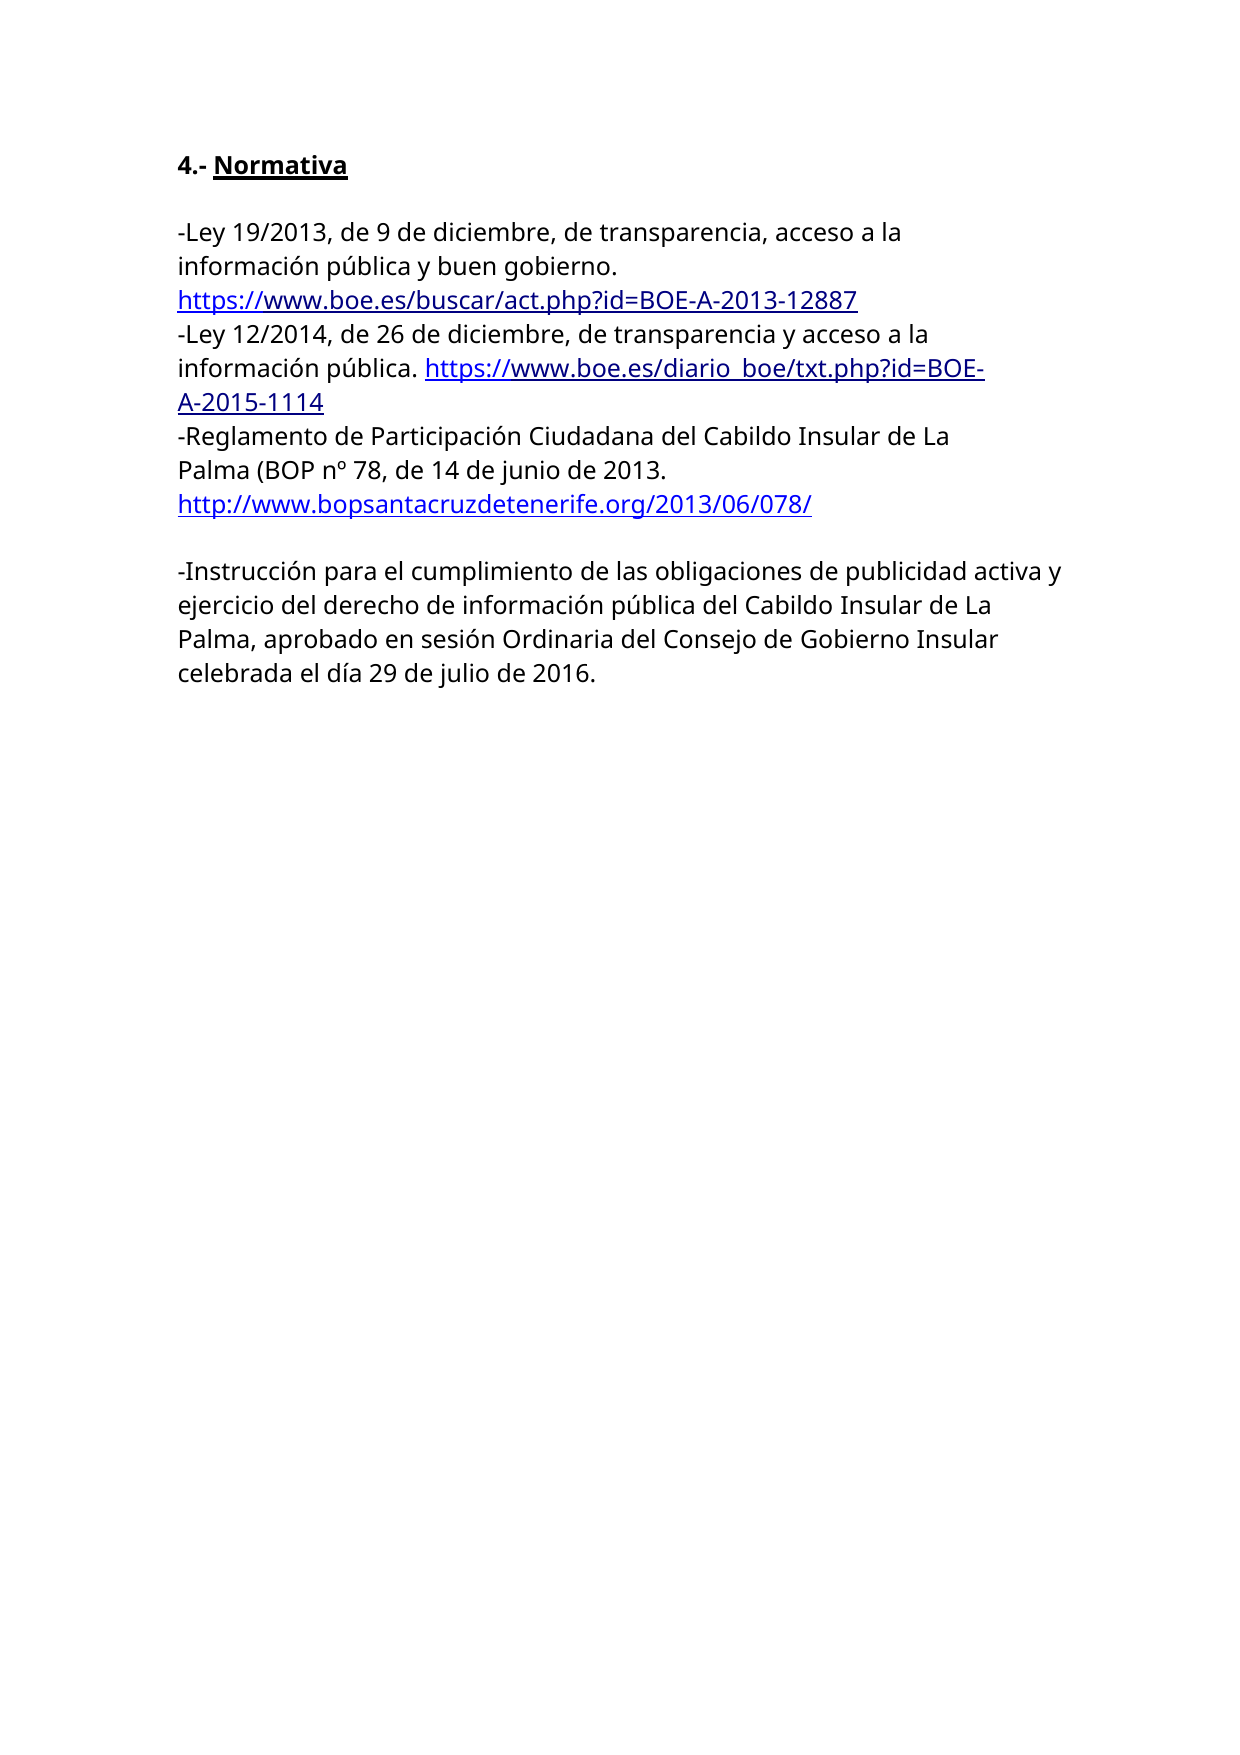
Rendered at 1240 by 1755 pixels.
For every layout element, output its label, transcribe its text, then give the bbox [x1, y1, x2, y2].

text -Ley 19/2013, de 9 de diciembre, de transparencia, acceso a la información pública y buen gobierno. https://www.boe.es/buscar/act.php?id=BOE-A-2013-12887 [177, 214, 976, 316]
text -Reglamento de Participación Ciudadana del Cabildo Insular de La Palma (BOP nº 78, de 14 de junio de 2013. http://www.bopsantacruzdetenerife.org/2013/06/078/ [177, 419, 1009, 521]
subtitle 4.- Normativa [177, 147, 1064, 181]
text -Ley 12/2014, de 26 de diciembre, de transparencia y acceso a la información pública. https://www.boe.es/diario_boe/txt.php?id=BOE-A-2015-1114 [177, 316, 1007, 419]
text -Instrucción para el cumplimiento de las obligaciones de publicidad activa y ejercicio del derecho de información pública del Cabildo Insular de La Palma, aprobado en sesión Ordinaria del Consejo de Gobierno Insular celebrada el día 29 de julio de 2016. [177, 553, 1064, 689]
